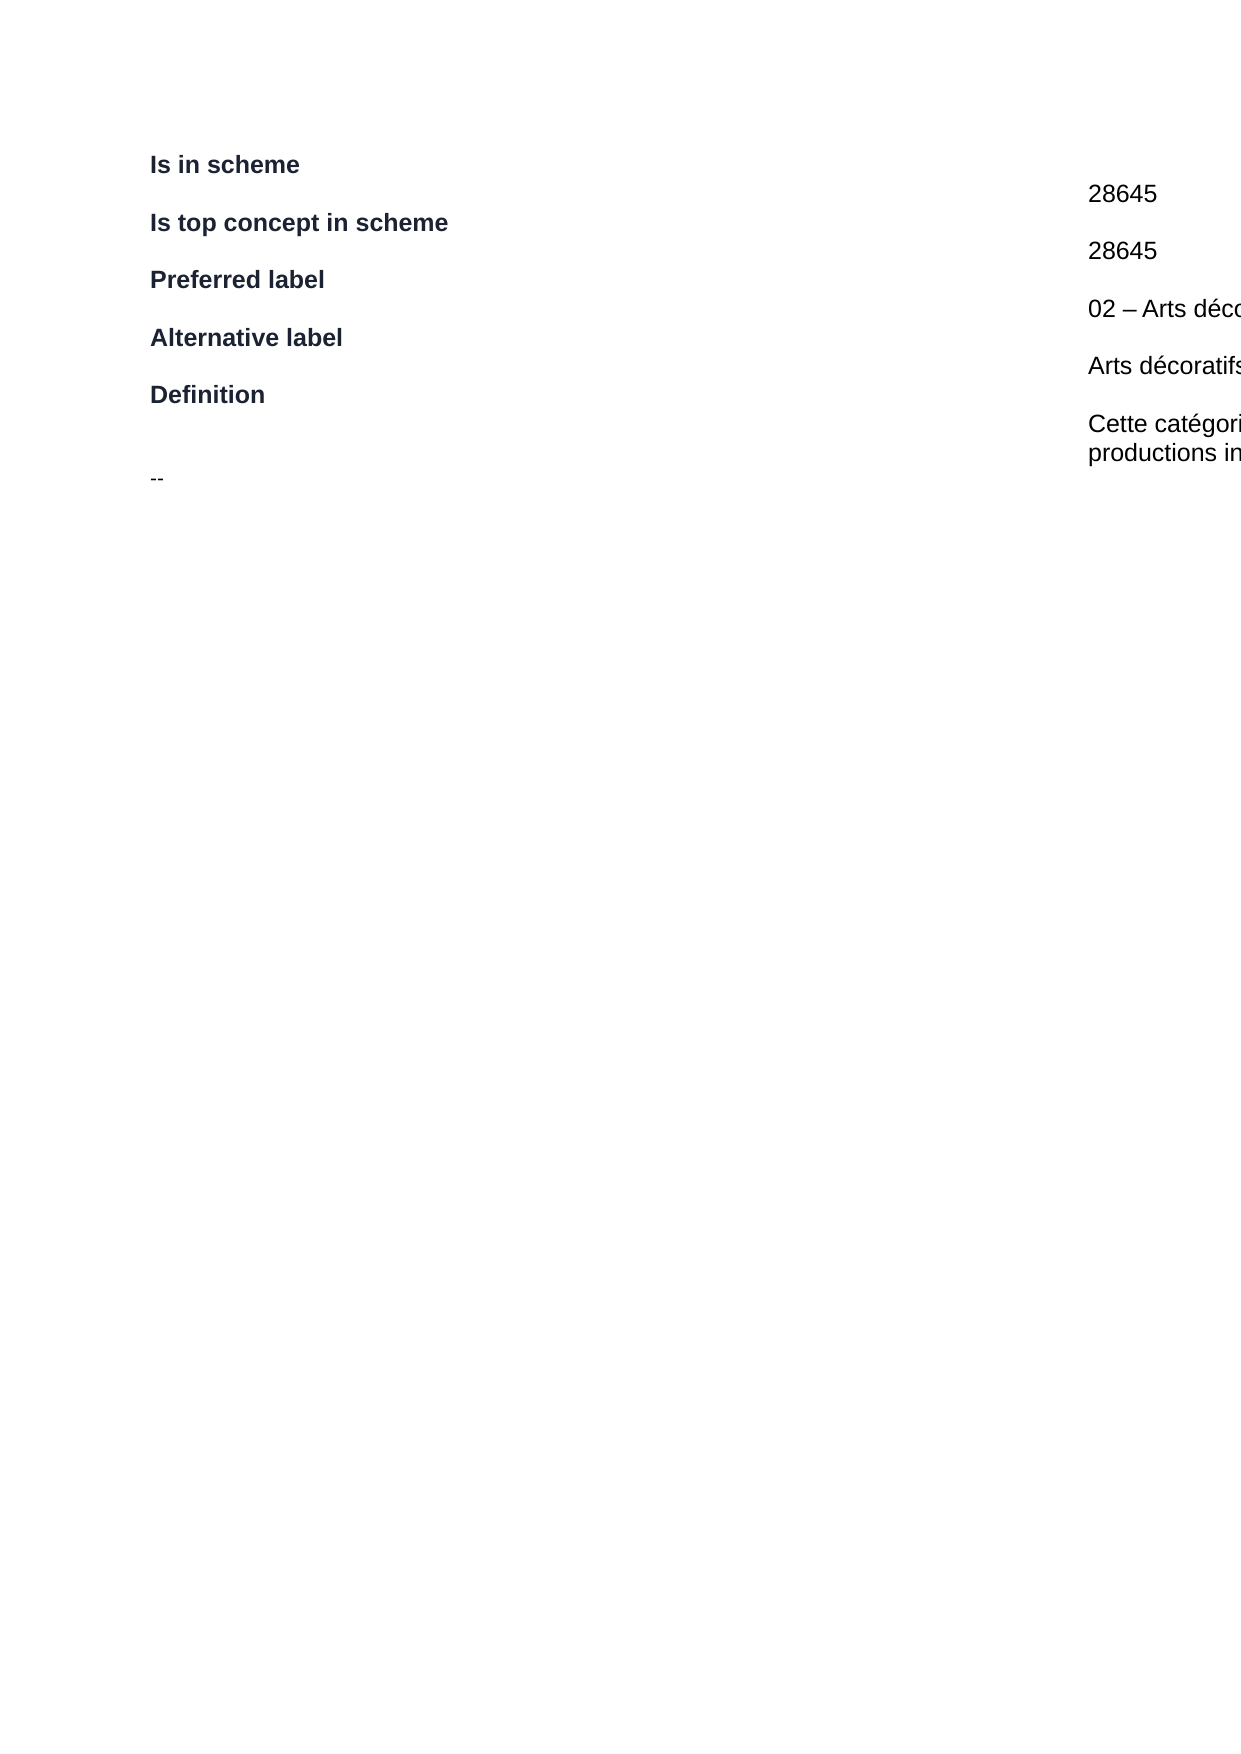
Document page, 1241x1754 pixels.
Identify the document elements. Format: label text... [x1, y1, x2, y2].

text Alternative label [150, 322, 1090, 351]
text Cette catégorie regroupe des objets qui servent à la décoration et des objets d'usage pratique ayant ou non une valeur esthétique. Les sous-catégories de la catégorie « Arts décoratifs » font référence aux diverses familles ou groupes de métiers d'art et leur application à l'industrie, ce qui n'exclut pas les productions individuelles. Les appellations des sous-catégories sous-entendent « Fabrication de » ou « Travail du ». [1088, 409, 1240, 466]
text 02 – Arts décoratifs [1088, 294, 1240, 322]
text 28645 [1088, 236, 1240, 265]
text Arts décoratifs [1088, 351, 1240, 380]
text 28645 [1088, 179, 1240, 207]
text -- [150, 466, 1090, 490]
text Is top concept in scheme [150, 207, 1090, 236]
text Definition [150, 380, 1090, 409]
text Is in scheme [150, 150, 1090, 179]
text Preferred label [150, 265, 1090, 294]
